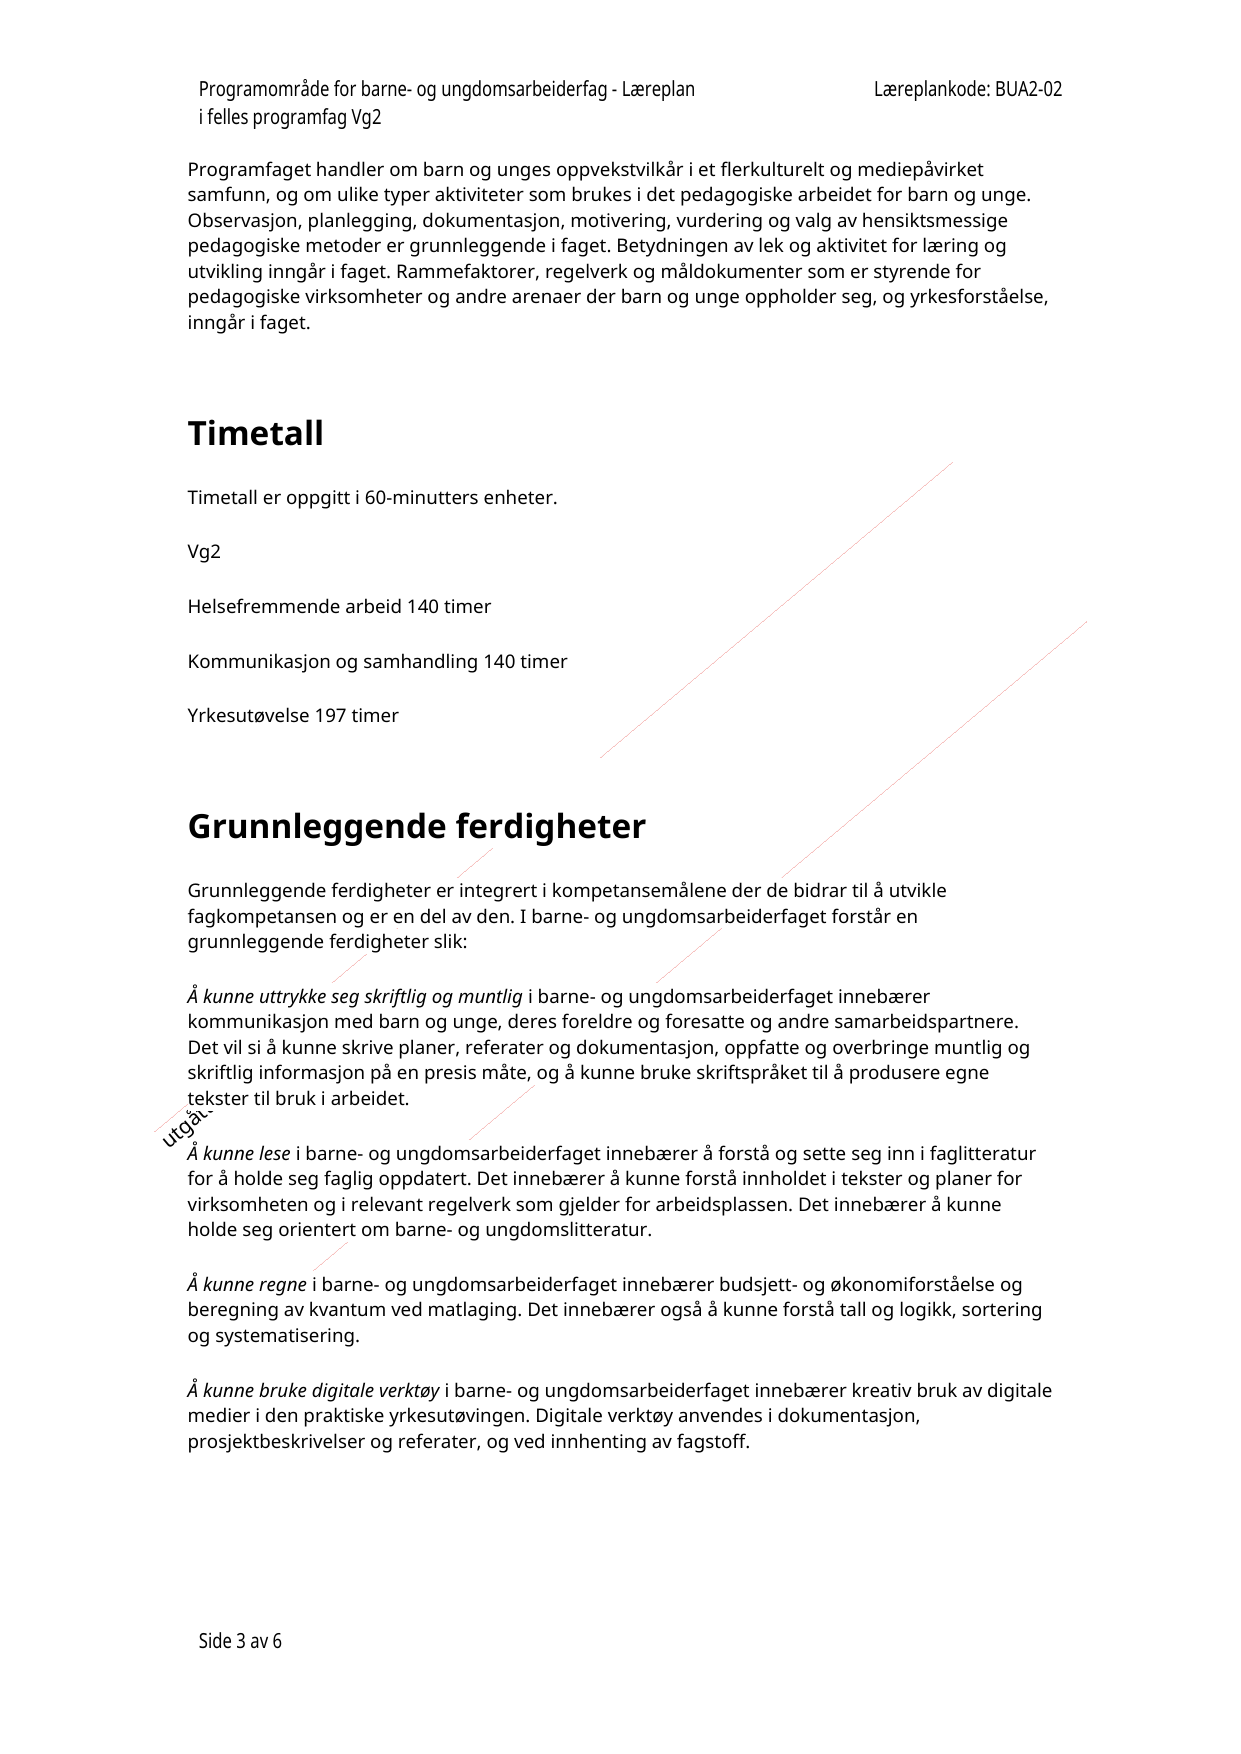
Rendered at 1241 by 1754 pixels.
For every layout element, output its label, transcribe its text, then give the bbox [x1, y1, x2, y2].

text Å kunne bruke digitale verktøy i barne- og ungdomsarbeiderfaget innebærer kreativ bruk av digitale medier i den praktiske yrkesutøvingen. Digitale verktøy anvendes i dokumentasjon, prosjektbeskrivelser og referater, og ved innhenting av fagstoff. [187, 1397, 1053, 1453]
text Timetall er oppgitt i 60-minutters enheter. [898, 484, 1053, 509]
text Kommunikasjon og samhandling 140 timer [703, 648, 1053, 673]
text Yrkesutøvelse 197 timer [399, 703, 664, 728]
subtitle Grunnleggende ferdigheter [602, 757, 924, 848]
text Helsefremmende arbeid 140 timer [491, 593, 795, 619]
subtitle Timetall [333, 364, 1053, 455]
text Grunnleggende ferdigheter er integrert i kompetansemålene der de bidrar til å utvikle fagkompetansen og er en del av den. I barne- og ungdomsarbeiderfaget forstår en grunnleggende ferdigheter slik: [692, 877, 1053, 954]
text Programfaget handler om barn og unges oppvekstvilkår i et flerkulturelt og mediepåvirket samfunn, og om ulike typer aktiviteter som brukes i det pedagogiske arbeidet for barn og unge. Observasjon, planlegging, dokumentasjon, motivering, vurdering og valg av hensiktsmessige pedagogiske metoder er grunnleggende i faget. Betydningen av lek og aktivitet for læring og utvikling inngår i faget. Rammefaktorer, regelverk og måldokumenter som er styrende for pedagogiske virksomheter og andre arenaer der barn og unge oppholder seg, og yrkesforståelse, inngår i faget. [311, 156, 1053, 335]
text Å kunne uttrykke seg skriftlig og muntlig i barne- og ungdomsarbeiderfaget innebærer kommunikasjon med barn og unge, deres foreldre og foresatte og andre samarbeidspartnere. Det vil si å kunne skrive planer, referater og dokumentasjon, oppfatte og overbringe muntlig og skriftlig informasjon på en presis måte, og å kunne bruke skriftspråket til å produsere egne tekster til bruk i arbeidet. [505, 983, 1053, 1111]
text Kommunikasjon og samhandling 140 timer [568, 648, 729, 673]
text Yrkesutøvelse 197 timer [637, 703, 988, 728]
text Timetall er oppgitt i 60-minutters enheter. [558, 484, 925, 509]
subtitle Grunnleggende ferdigheter [819, 757, 1053, 848]
text Vg2 [833, 539, 1053, 564]
text Vg2 [221, 539, 859, 564]
text Helsefremmende arbeid 140 timer [767, 593, 1053, 619]
text Å kunne regne i barne- og ungdomsarbeiderfaget innebærer budsjett- og økonomiforståelse og beregning av kvantum ved matlaging. Det innebærer også å kunne forstå tall og logikk, sortering og systematisering. [360, 1271, 1053, 1348]
text Å kunne lese i barne- og ungdomsarbeiderfaget innebærer å forstå og sette seg inn i faglitteratur for å holde seg faglig oppdatert. Det innebærer å kunne forstå innholdet i tekster og planer for virksomheten og i relevant regelverk som gjelder for arbeidsplassen. Det innebærer å kunne holde seg orientert om barne- og ungdomslitteratur. [657, 1140, 1053, 1242]
text Grunnleggende ferdigheter er integrert i kompetansemålene der de bidrar til å utvikle fagkompetansen og er en del av den. I barne- og ungdomsarbeiderfaget forstår en grunnleggende ferdigheter slik: [398, 928, 720, 954]
text Yrkesutøvelse 197 timer [962, 703, 1053, 728]
